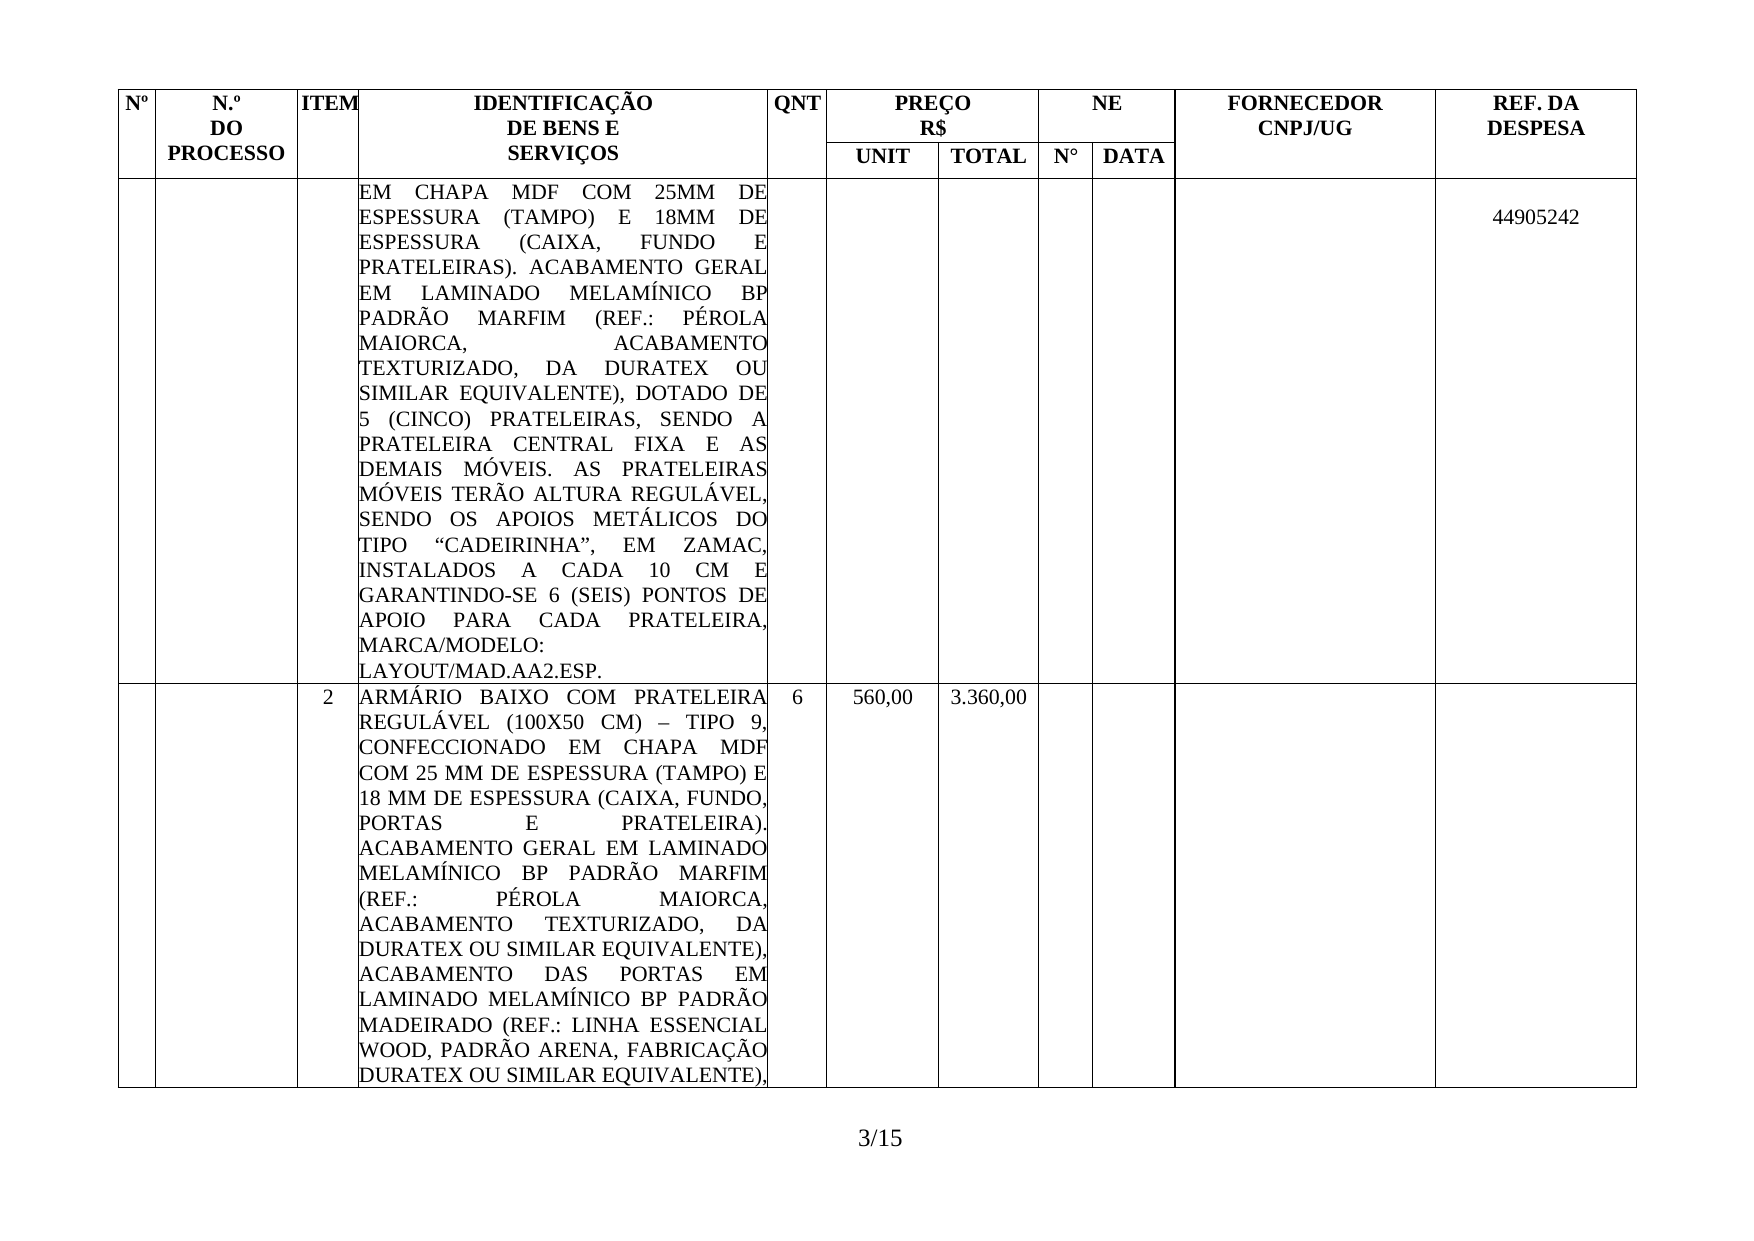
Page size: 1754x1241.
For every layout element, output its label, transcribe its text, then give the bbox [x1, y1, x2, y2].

table_cell [768, 179, 826, 683]
table_cell [156, 684, 297, 1087]
table_cell [939, 179, 1038, 683]
table_header N.º DO PROCESSO [156, 90, 297, 178]
table_cell [1093, 179, 1174, 683]
table_cell EM CHAPA MDF COM 25MM DE ESPESSURA (TAMPO) E 18MM DE ESPESSURA (CAIXA, FUNDO E PRATELEIRAS). ACABAMENTO GERAL EM LAMINADO MELAMÍNICO BP PADRÃO MARFIM (REF.: PÉROLA MAIORCA, ACABAMENTO TEXTURIZADO, DA DURATEX OU SIMILAR EQUIVALENTE), DOTADO DE 5 (CINCO) PRATELEIRAS, SENDO A PRATELEIRA CENTRAL FIXA E AS DEMAIS MÓVEIS. AS PRATELEIRAS MÓVEIS TERÃO ALTURA REGULÁVEL, SENDO OS APOIOS METÁLICOS DO TIPO “CADEIRINHA”, EM ZAMAC, INSTALADOS A CADA 10 CM E GARANTINDO-SE 6 (SEIS) PONTOS DE APOIO PARA CADA PRATELEIRA, MARCA/MODELO: LAYOUT/MAD.AA2.ESP. [359, 179, 767, 683]
table_cell N° [1039, 143, 1092, 178]
table_cell [156, 179, 297, 683]
table_header QNT [768, 90, 826, 178]
table_cell [119, 684, 155, 1087]
table_cell 560,00 [827, 684, 938, 1087]
table_cell UNIT [827, 143, 938, 178]
table_cell 3.360,00 [939, 684, 1038, 1087]
table_cell [119, 179, 155, 683]
table_cell [298, 179, 358, 683]
table_header FORNECEDOR CNPJ/UG [1176, 90, 1435, 178]
table_cell [1039, 179, 1092, 683]
table_cell [1039, 684, 1092, 1087]
table_header PREÇO R$ [827, 90, 1038, 142]
table_cell [827, 179, 938, 683]
table_cell [1176, 179, 1435, 683]
table_cell 6 [768, 684, 826, 1087]
table_cell [1436, 684, 1636, 1087]
table_cell ARMÁRIO BAIXO COM PRATELEIRA REGULÁVEL (100X50 CM) – TIPO 9, CONFECCIONADO EM CHAPA MDF COM 25 MM DE ESPESSURA (TAMPO) E 18 MM DE ESPESSURA (CAIXA, FUNDO, PORTAS E PRATELEIRA). ACABAMENTO GERAL EM LAMINADO MELAMÍNICO BP PADRÃO MARFIM (REF.: PÉROLA MAIORCA, ACABAMENTO TEXTURIZADO, DA DURATEX OU SIMILAR EQUIVALENTE), ACABAMENTO DAS PORTAS EM LAMINADO MELAMÍNICO BP PADRÃO MADEIRADO (REF.: LINHA ESSENCIAL WOOD, PADRÃO ARENA, FABRICAÇÃO DURATEX OU SIMILAR EQUIVALENTE), [359, 684, 767, 1087]
table_cell [1093, 684, 1174, 1087]
table_header Nº [119, 90, 155, 178]
table_header NE [1039, 90, 1174, 142]
table_cell [1176, 684, 1435, 1087]
table_cell DATA [1093, 143, 1174, 178]
table_header IDENTIFICAÇÃO DE BENS E SERVIÇOS [359, 90, 767, 178]
table_header REF. DA DESPESA [1436, 90, 1636, 178]
table_header ITEM [298, 90, 358, 178]
table_cell 44905242 [1436, 179, 1636, 683]
table_cell 2 [298, 684, 358, 1087]
table_cell TOTAL [939, 143, 1038, 178]
